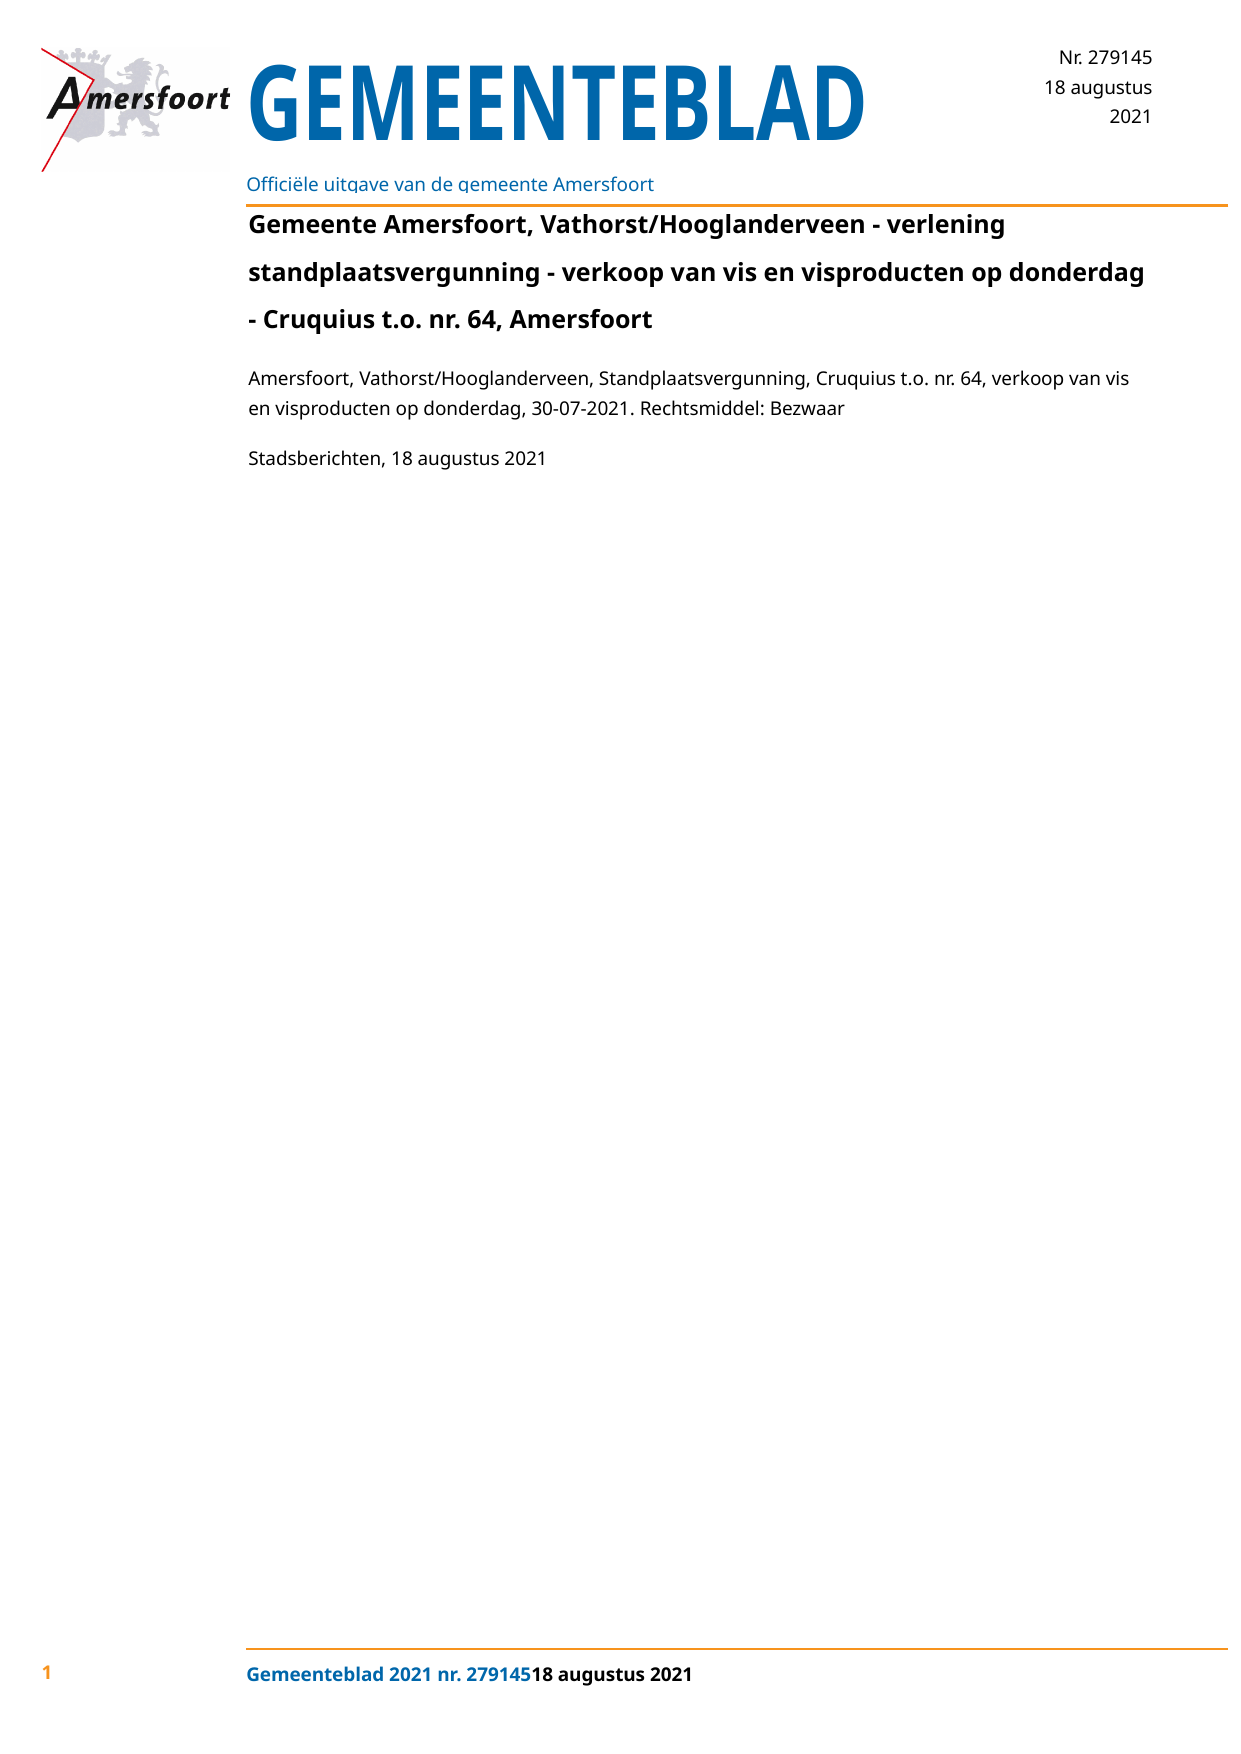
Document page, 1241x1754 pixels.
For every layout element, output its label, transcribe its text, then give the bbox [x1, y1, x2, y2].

text Stadsberichten, 18 augustus 2021 [248, 446, 1152, 471]
text Gemeente Amersfoort, Vathorst/Hooglanderveen - verlening standplaatsvergunning - verkoop van vis en visproducten op donderdag - Cruquius t.o. nr. 64, Amersfoort [248, 207, 1152, 336]
text Amersfoort, Vathorst/Hooglanderveen, Standplaatsvergunning, Cruquius t.o. nr. 64, verkoop van vis en visproducten op donderdag, 30-07-2021. Rechtsmiddel: Bezwaar [248, 366, 1152, 421]
picture [41, 47, 231, 172]
